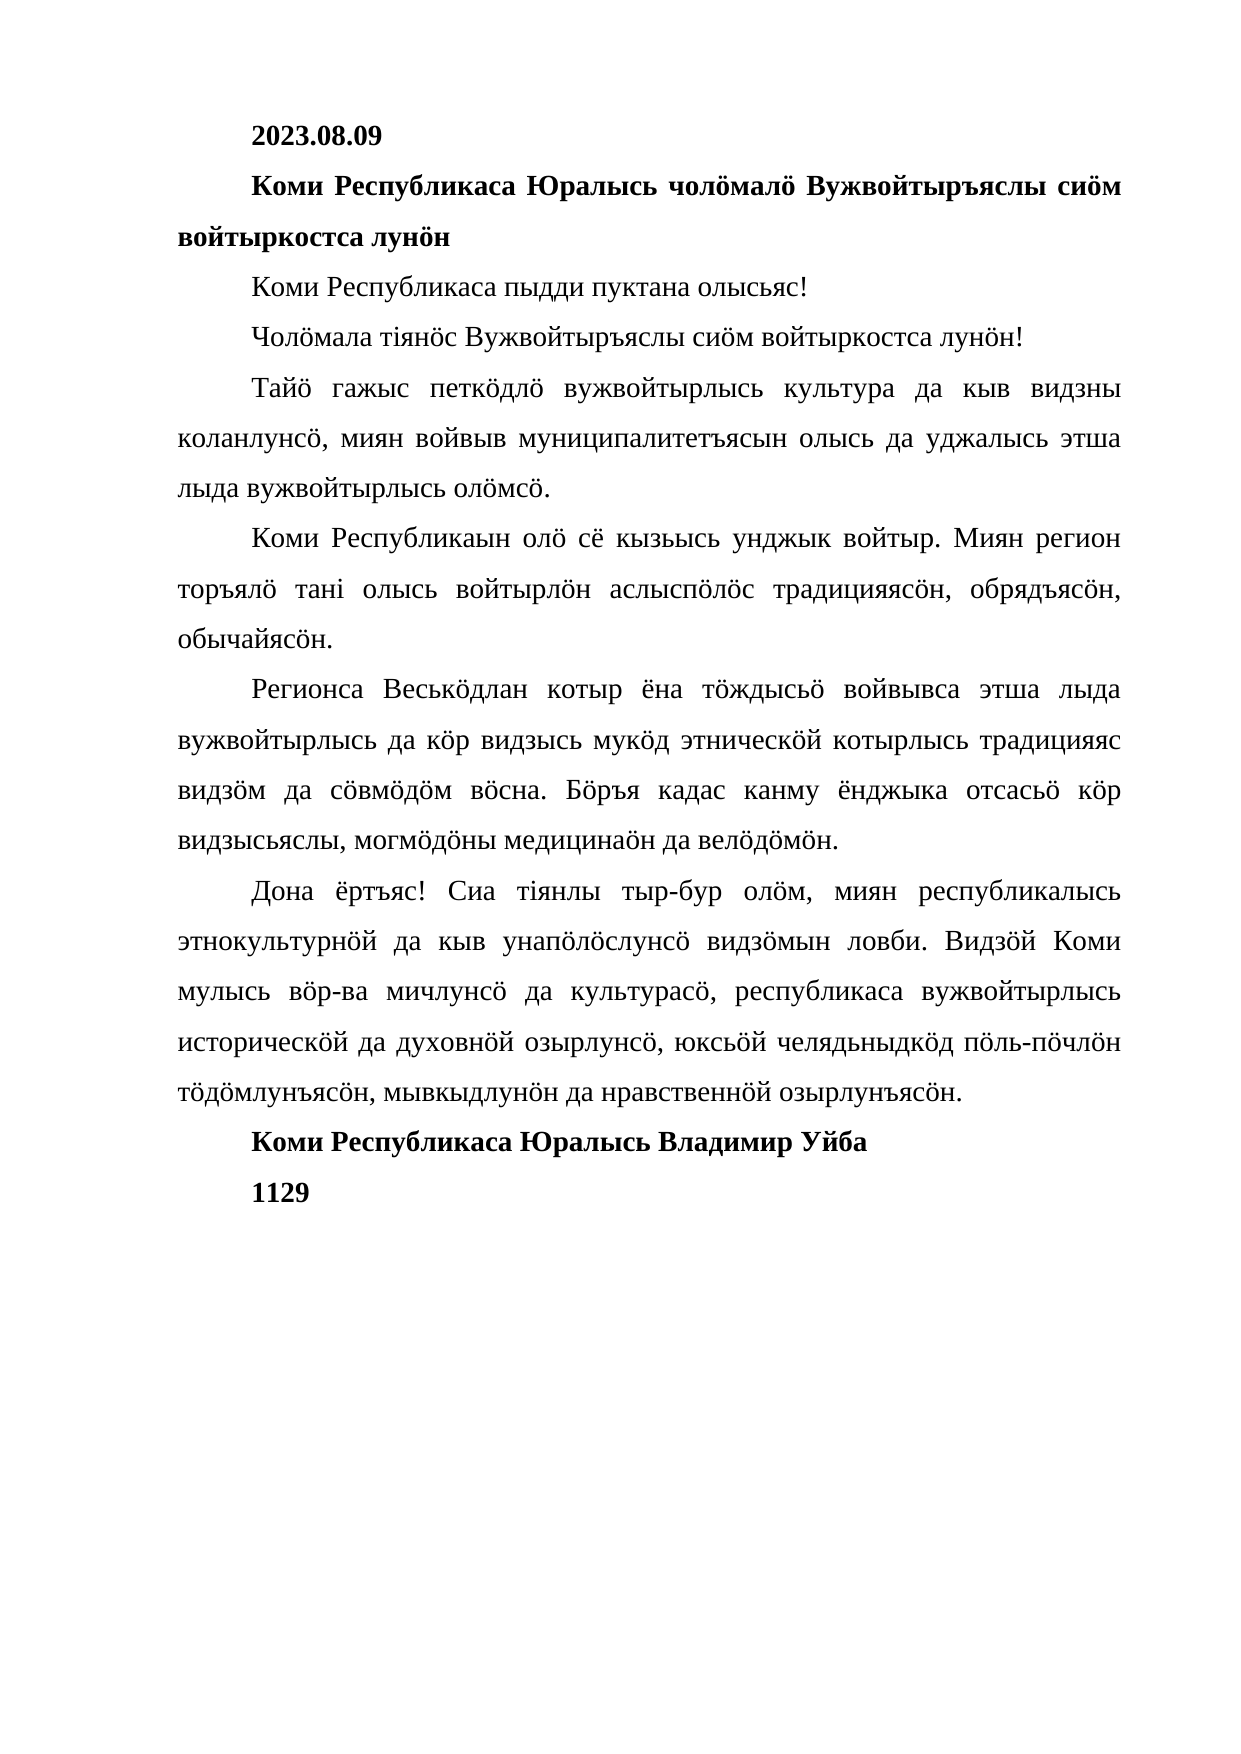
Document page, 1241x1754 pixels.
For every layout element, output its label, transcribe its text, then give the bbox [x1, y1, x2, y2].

text 1129 [177, 1175, 1122, 1208]
text Коми Республикаын олӧ сё кызьысь унджык войтыр. Миян регион торъялӧ тані олысь войтырлӧн аслыспӧлӧс традицияясӧн, обрядъясӧн, обычайясӧн. [177, 521, 1122, 655]
text Чолӧмала тіянӧс Вужвойтыръяслы сиӧм войтыркостса лунӧн! [177, 319, 1122, 353]
text Регионса Веськӧдлан котыр ёна тӧждысьӧ войвывса этша лыда вужвойтырлысь да кӧр видзысь мукӧд этническӧй котырлысь традицияяс видзӧм да сӧвмӧдӧм вӧсна. Бӧръя кадас канму ёнджыка отсасьӧ кӧр видзысьяслы, могмӧдӧны медицинаӧн да велӧдӧмӧн. [177, 672, 1122, 856]
text Тайӧ гажыс петкӧдлӧ вужвойтырлысь культура да кыв видзны коланлунсӧ, миян войвыв муниципалитетъясын олысь да уджалысь этша лыда вужвойтырлысь олӧмсӧ. [177, 370, 1122, 504]
subtitle 2023.08.09 [177, 118, 1122, 152]
text Дона ёртъяс! Сиа тіянлы тыр-бур олӧм, миян республикалысь этнокультурнӧй да кыв унапӧлӧслунсӧ видзӧмын ловби. Видзӧй Коми мулысь вӧр-ва мичлунсӧ да культурасӧ, республикаса вужвойтырлысь историческӧй да духовнӧй озырлунсӧ, юксьӧй челядьныдкӧд пӧль-пӧчлӧн тӧдӧмлунъясӧн, мывкыдлунӧн да нравственнӧй озырлунъясӧн. [177, 873, 1122, 1108]
subtitle Коми Республикаса пыдди пуктана олысьяс! [177, 269, 1122, 303]
text Коми Республикаса Юралысь чолӧмалӧ Вужвойтыръяслы сиӧм войтыркостса лунӧн [177, 168, 1122, 252]
text Коми Республикаса Юралысь Владимир Уйба [177, 1124, 1122, 1158]
